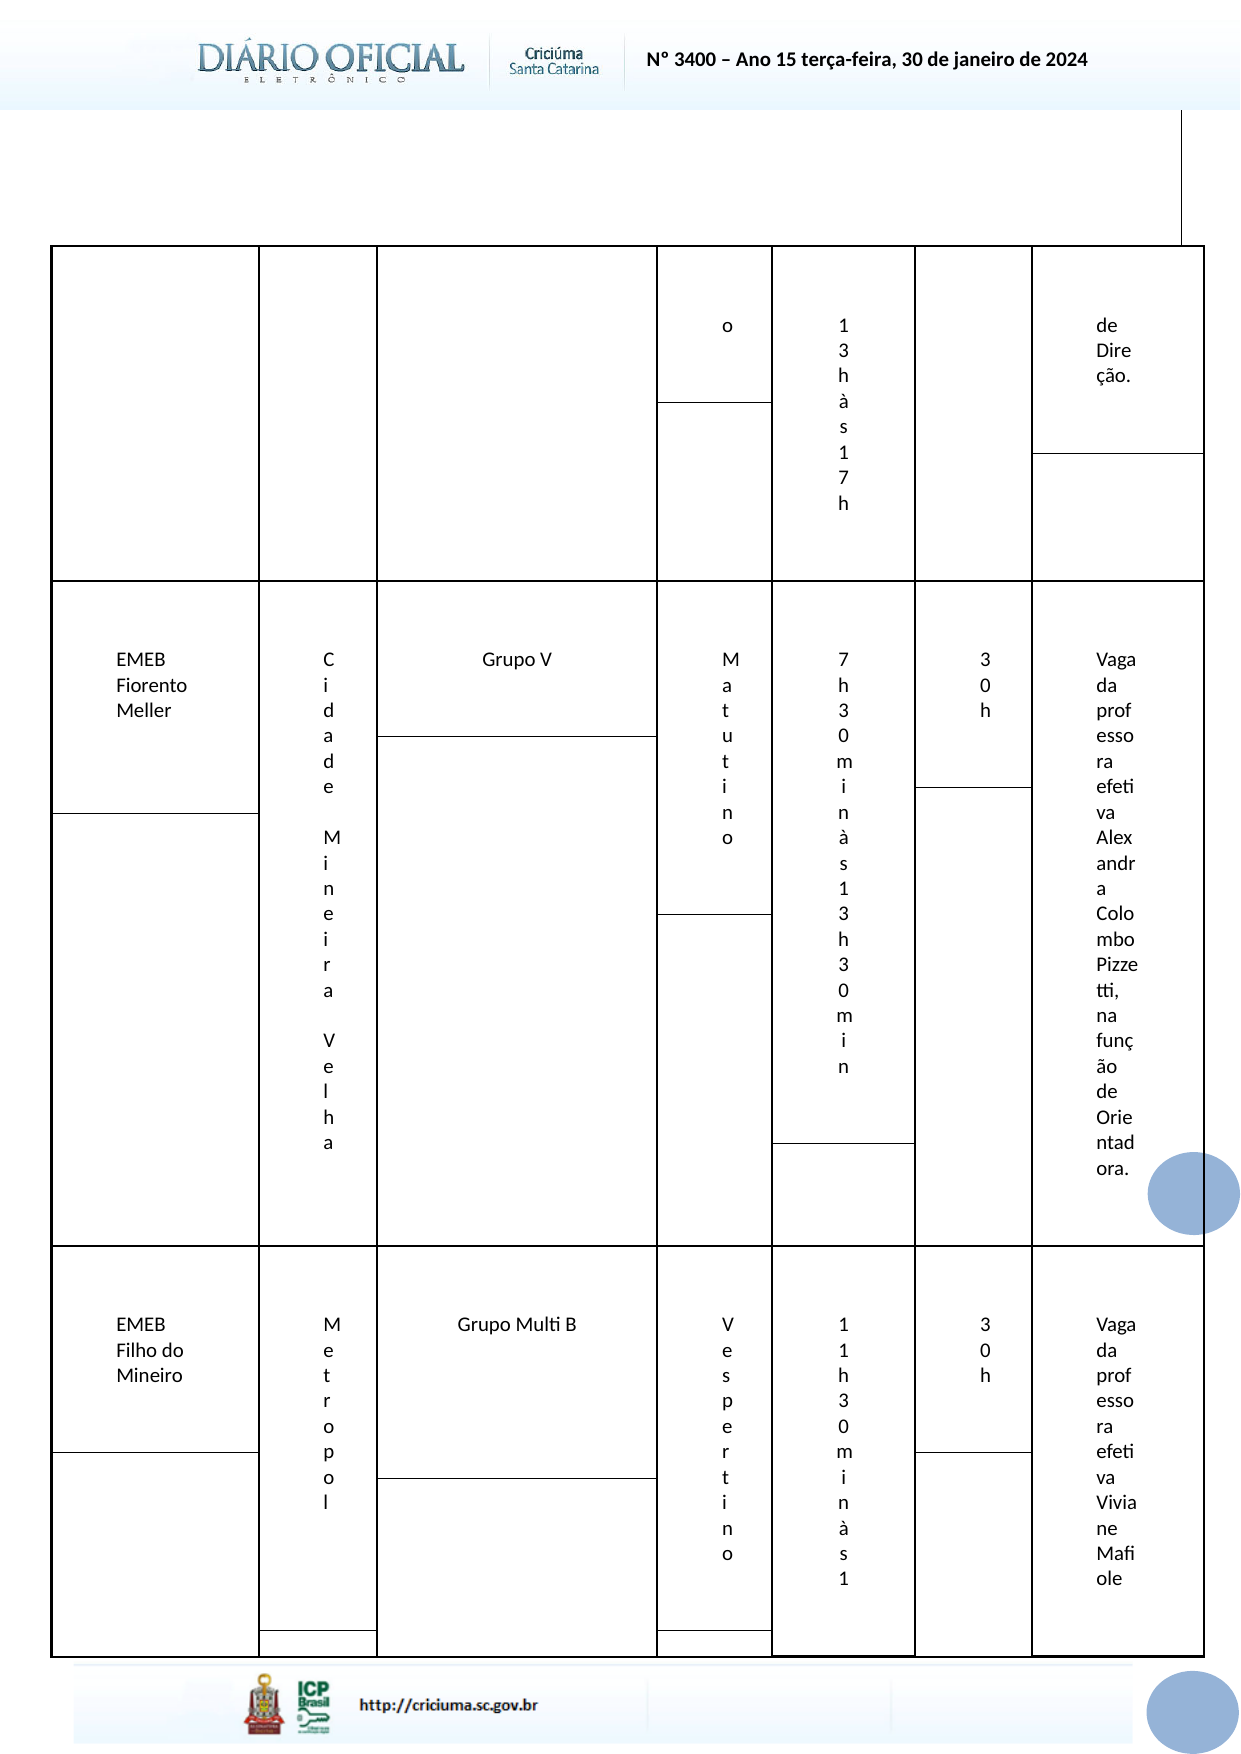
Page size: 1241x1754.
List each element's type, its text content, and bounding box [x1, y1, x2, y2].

table_cell [260, 1631, 376, 1656]
table_cell [378, 247, 656, 580]
table_cell Matutino [658, 582, 771, 914]
table_cell [916, 788, 1031, 1245]
table_cell Grupo V [378, 582, 656, 736]
table_cell 13h às 17h [773, 247, 914, 580]
table_cell [260, 247, 376, 580]
table_cell EMEB Filho do Mineiro [53, 1247, 258, 1452]
table_cell Vaga da professora efetiva Alexandra Colombo Pizzetti, na função de Orientadora. [1033, 582, 1203, 1245]
table_cell [53, 1453, 258, 1656]
table_cell 30h [916, 582, 1031, 787]
table_cell [658, 403, 771, 580]
table_cell o [658, 247, 771, 402]
table_cell [916, 247, 1031, 580]
table_cell [378, 737, 656, 1245]
table_cell 30h [916, 1247, 1031, 1452]
table_cell Metropol [260, 1247, 376, 1630]
table_cell [53, 247, 258, 580]
table_cell Grupo Multi B [378, 1247, 656, 1478]
table_cell EMEB Fiorento Meller [53, 582, 258, 813]
table_cell [53, 814, 258, 1245]
table_cell [1033, 454, 1203, 580]
table_cell 11h 30 min às 1 [773, 1247, 914, 1655]
table_cell Vespertino [658, 1247, 771, 1630]
table_cell [658, 1631, 771, 1656]
table_cell de Direção. [1033, 247, 1203, 453]
table_cell [658, 915, 771, 1245]
table_cell 7h 30 min às 13h 30 min [773, 582, 914, 1143]
table_cell Vaga da professora efetiva Viviane Mafiole [1033, 1247, 1203, 1655]
table_cell [378, 1479, 656, 1656]
table_cell Cidade Mineira Velha [260, 582, 376, 1245]
table_cell [773, 1144, 914, 1245]
table_cell [916, 1453, 1031, 1656]
